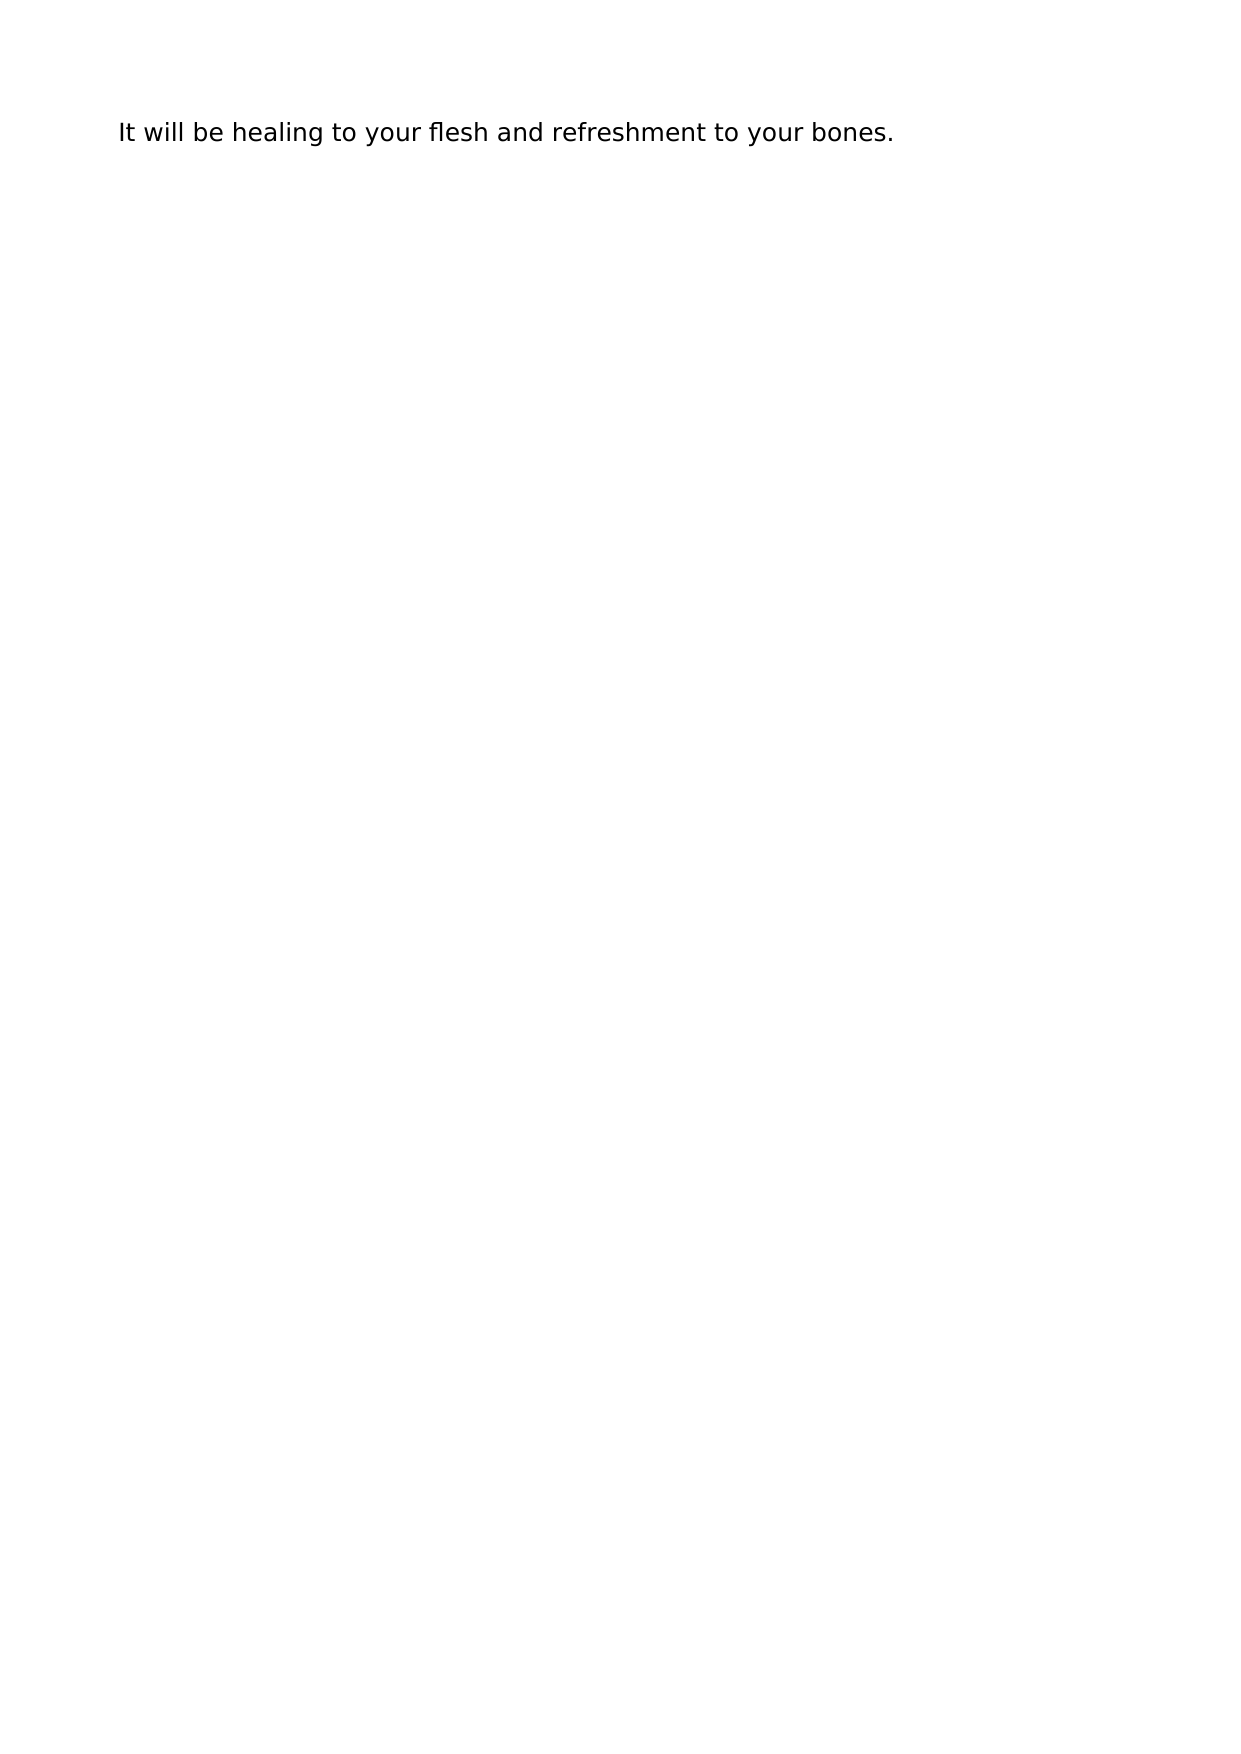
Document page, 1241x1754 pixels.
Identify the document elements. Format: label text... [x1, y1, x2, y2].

text It will be healing to your flesh and refreshment to your bones. [118, 118, 1122, 147]
